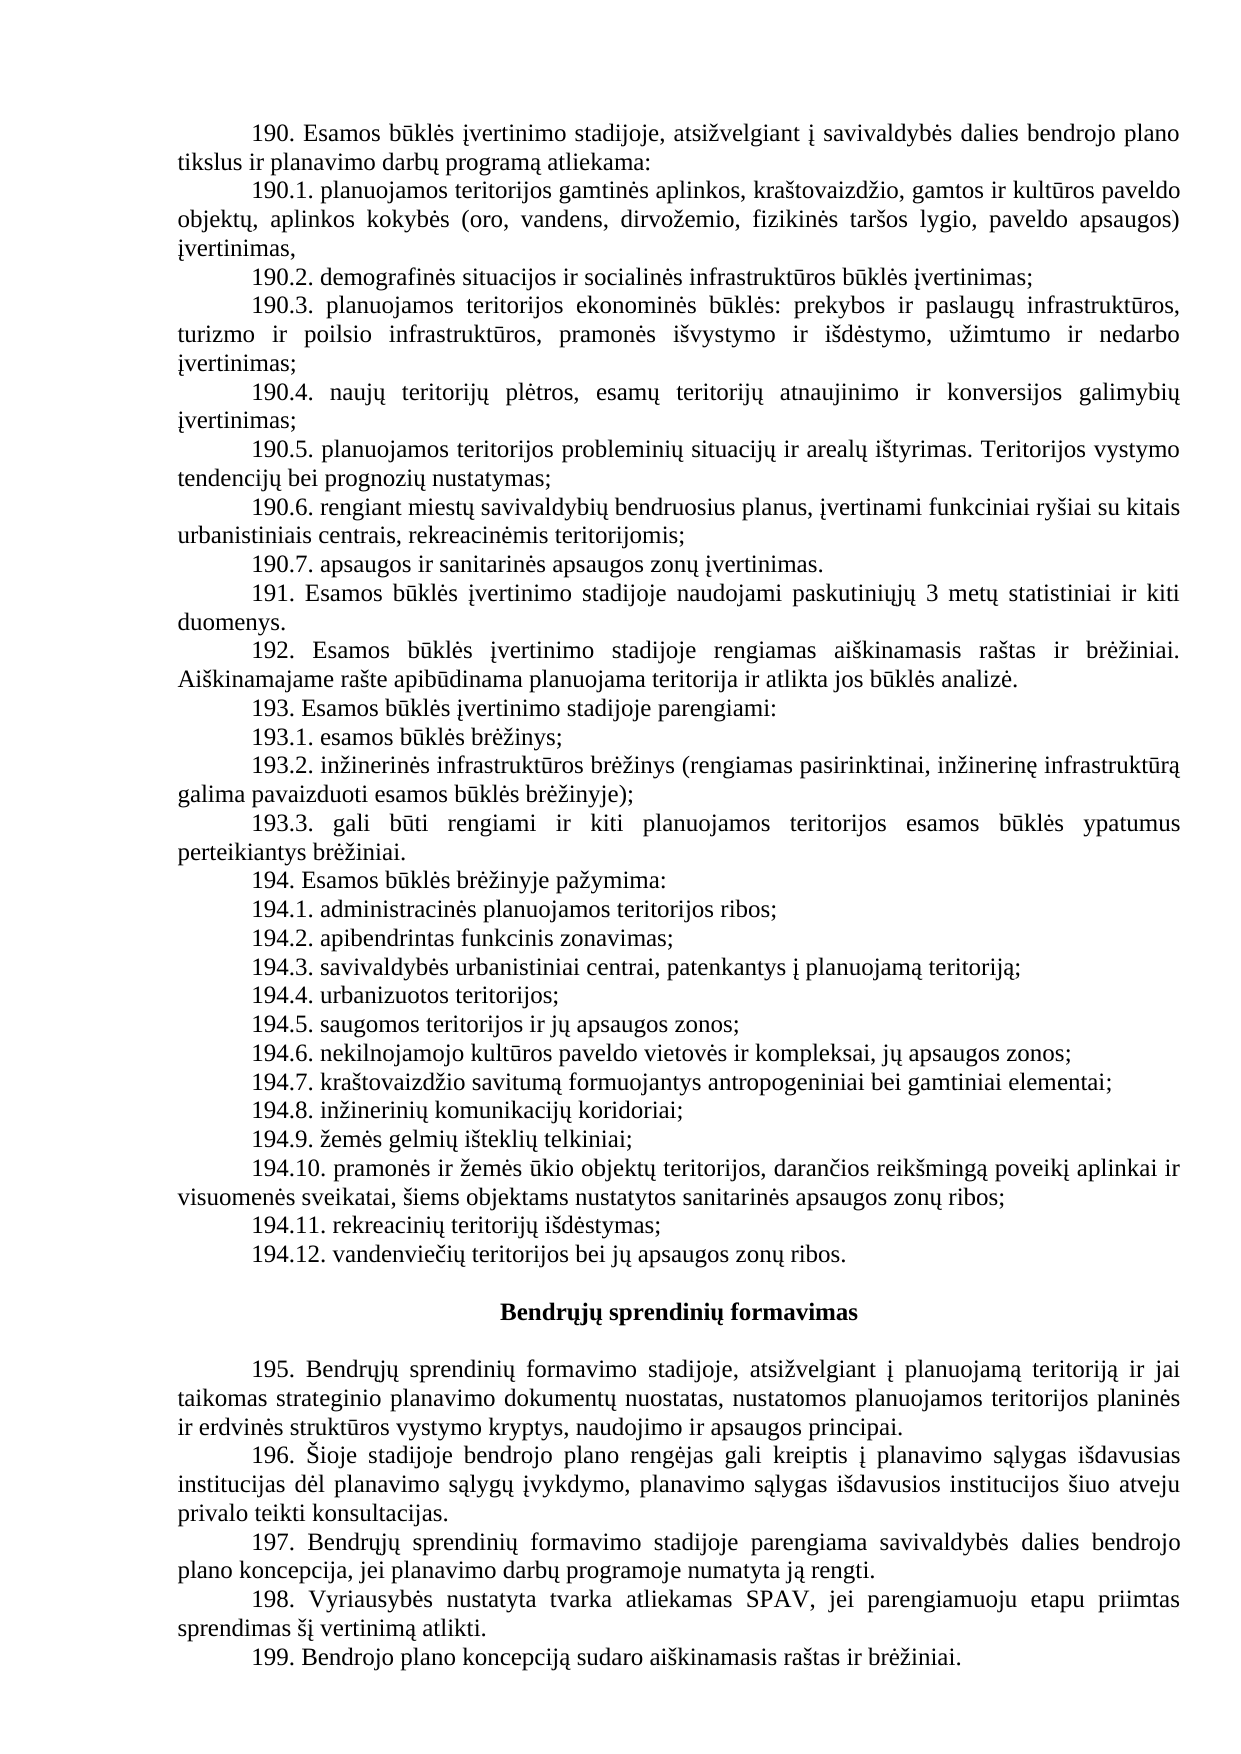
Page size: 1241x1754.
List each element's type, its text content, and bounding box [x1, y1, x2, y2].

text 191. Esamos būklės įvertinimo stadijoje naudojami paskutiniųjų 3 metų statistiniai ir kiti duomenys. [177, 578, 1181, 636]
text 194.6. nekilnojamojo kultūros paveldo vietovės ir kompleksai, jų apsaugos zonos; [177, 1038, 1181, 1067]
text 190.3. planuojamos teritorijos ekonominės būklės: prekybos ir paslaugų infrastruktūros, turizmo ir poilsio infrastruktūros, pramonės išvystymo ir išdėstymo, užimtumo ir nedarbo įvertinimas; [177, 291, 1181, 377]
text 194.4. urbanizuotos teritorijos; [177, 981, 1181, 1009]
text 194.8. inžinerinių komunikacijų koridoriai; [177, 1096, 1181, 1124]
text 194.9. žemės gelmių išteklių telkiniai; [177, 1124, 1181, 1153]
text 196. Šioje stadijoje bendrojo plano rengėjas gali kreiptis į planavimo sąlygas išdavusias institucijas dėl planavimo sąlygų įvykdymo, planavimo sąlygas išdavusios institucijos šiuo atveju privalo teikti konsultacijas. [177, 1441, 1181, 1527]
text 194.2. apibendrintas funkcinis zonavimas; [177, 923, 1181, 952]
text 194.10. pramonės ir žemės ūkio objektų teritorijos, darančios reikšmingą poveikį aplinkai ir visuomenės sveikatai, šiems objektams nustatytos sanitarinės apsaugos zonų ribos; [177, 1153, 1181, 1211]
text 190.2. demografinės situacijos ir socialinės infrastruktūros būklės įvertinimas; [177, 262, 1181, 291]
text 193. Esamos būklės įvertinimo stadijoje parengiami: [177, 693, 1181, 722]
text 197. Bendrųjų sprendinių formavimo stadijoje parengiama savivaldybės dalies bendrojo plano koncepcija, jei planavimo darbų programoje numatyta ją rengti. [177, 1527, 1181, 1584]
text 195. Bendrųjų sprendinių formavimo stadijoje, atsižvelgiant į planuojamą teritoriją ir jai taikomas strateginio planavimo dokumentų nuostatas, nustatomos planuojamos teritorijos planinės ir erdvinės struktūros vystymo kryptys, naudojimo ir apsaugos principai. [177, 1354, 1181, 1441]
text 194.7. kraštovaizdžio savitumą formuojantys antropogeniniai bei gamtiniai elementai; [177, 1067, 1181, 1096]
text 190.6. rengiant miestų savivaldybių bendruosius planus, įvertinami funkciniai ryšiai su kitais urbanistiniais centrais, rekreacinėmis teritorijomis; [177, 492, 1181, 549]
text 194. Esamos būklės brėžinyje pažymima: [177, 866, 1181, 894]
text 190.1. planuojamos teritorijos gamtinės aplinkos, kraštovaizdžio, gamtos ir kultūros paveldo objektų, aplinkos kokybės (oro, vandens, dirvožemio, fizikinės taršos lygio, paveldo apsaugos) įvertinimas, [177, 176, 1181, 262]
text 193.1. esamos būklės brėžinys; [177, 722, 1181, 751]
text 190.7. apsaugos ir sanitarinės apsaugos zonų įvertinimas. [177, 549, 1181, 578]
text 190. Esamos būklės įvertinimo stadijoje, atsižvelgiant į savivaldybės dalies bendrojo plano tikslus ir planavimo darbų programą atliekama: [177, 118, 1181, 176]
text 194.3. savivaldybės urbanistiniai centrai, patenkantys į planuojamą teritoriją; [177, 952, 1181, 981]
text 194.1. administracinės planuojamos teritorijos ribos; [177, 894, 1181, 923]
text 194.12. vandenviečių teritorijos bei jų apsaugos zonų ribos. [177, 1239, 1181, 1268]
text 199. Bendrojo plano koncepciją sudaro aiškinamasis raštas ir brėžiniai. [177, 1642, 1181, 1671]
text 190.5. planuojamos teritorijos probleminių situacijų ir arealų ištyrimas. Teritorijos vystymo tendencijų bei prognozių nustatymas; [177, 434, 1181, 492]
text 190.4. naujų teritorijų plėtros, esamų teritorijų atnaujinimo ir konversijos galimybių įvertinimas; [177, 377, 1181, 434]
text 192. Esamos būklės įvertinimo stadijoje rengiamas aiškinamasis raštas ir brėžiniai. Aiškinamajame rašte apibūdinama planuojama teritorija ir atlikta jos būklės analizė. [177, 636, 1181, 693]
text 193.3. gali būti rengiami ir kiti planuojamos teritorijos esamos būklės ypatumus perteikiantys brėžiniai. [177, 808, 1181, 866]
text Bendrųjų sprendinių formavimas [177, 1297, 1181, 1326]
text 194.11. rekreacinių teritorijų išdėstymas; [177, 1211, 1181, 1239]
text 194.5. saugomos teritorijos ir jų apsaugos zonos; [177, 1009, 1181, 1038]
text 198. Vyriausybės nustatyta tvarka atliekamas SPAV, jei parengiamuoju etapu priimtas sprendimas šį vertinimą atlikti. [177, 1584, 1181, 1642]
text 193.2. inžinerinės infrastruktūros brėžinys (rengiamas pasirinktinai, inžinerinę infrastruktūrą galima pavaizduoti esamos būklės brėžinyje); [177, 751, 1181, 808]
